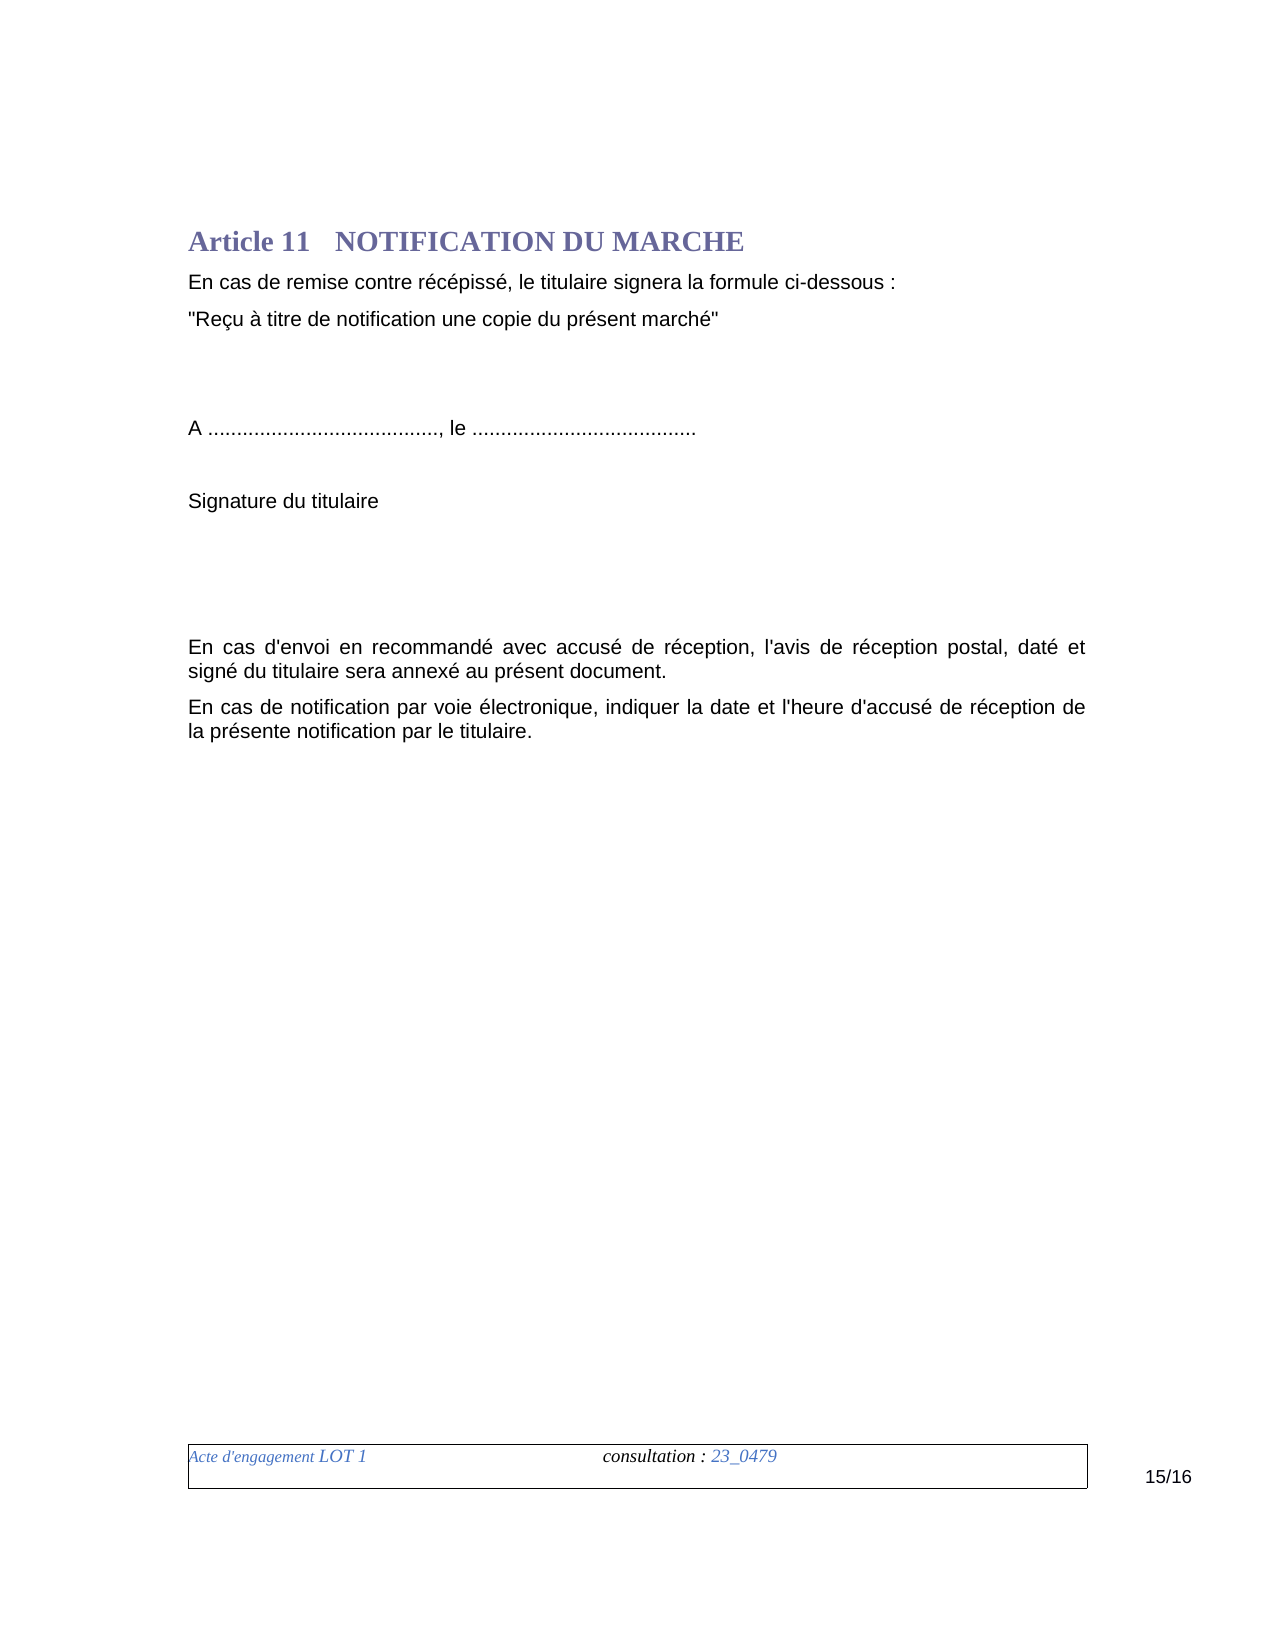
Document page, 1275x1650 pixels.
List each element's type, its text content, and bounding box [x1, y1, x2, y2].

text Signature du titulaire [188, 489, 1087, 513]
text "Reçu à titre de notification une copie du présent marché" [188, 306, 1087, 330]
text A ........................................, le ....................................... [188, 416, 1087, 440]
text En cas d'envoi en recommandé avec accusé de réception, l'avis de réception postal, daté et signé du titulaire sera annexé au présent document. [188, 634, 1087, 682]
text En cas de remise contre récépissé, le titulaire signera la formule ci-dessous : [188, 270, 1087, 294]
text En cas de notification par voie électronique, indiquer la date et l'heure d'accusé de réception de la présente notification par le titulaire. [188, 695, 1087, 743]
subtitle NOTIFICATION DU MARCHE [188, 224, 1087, 257]
